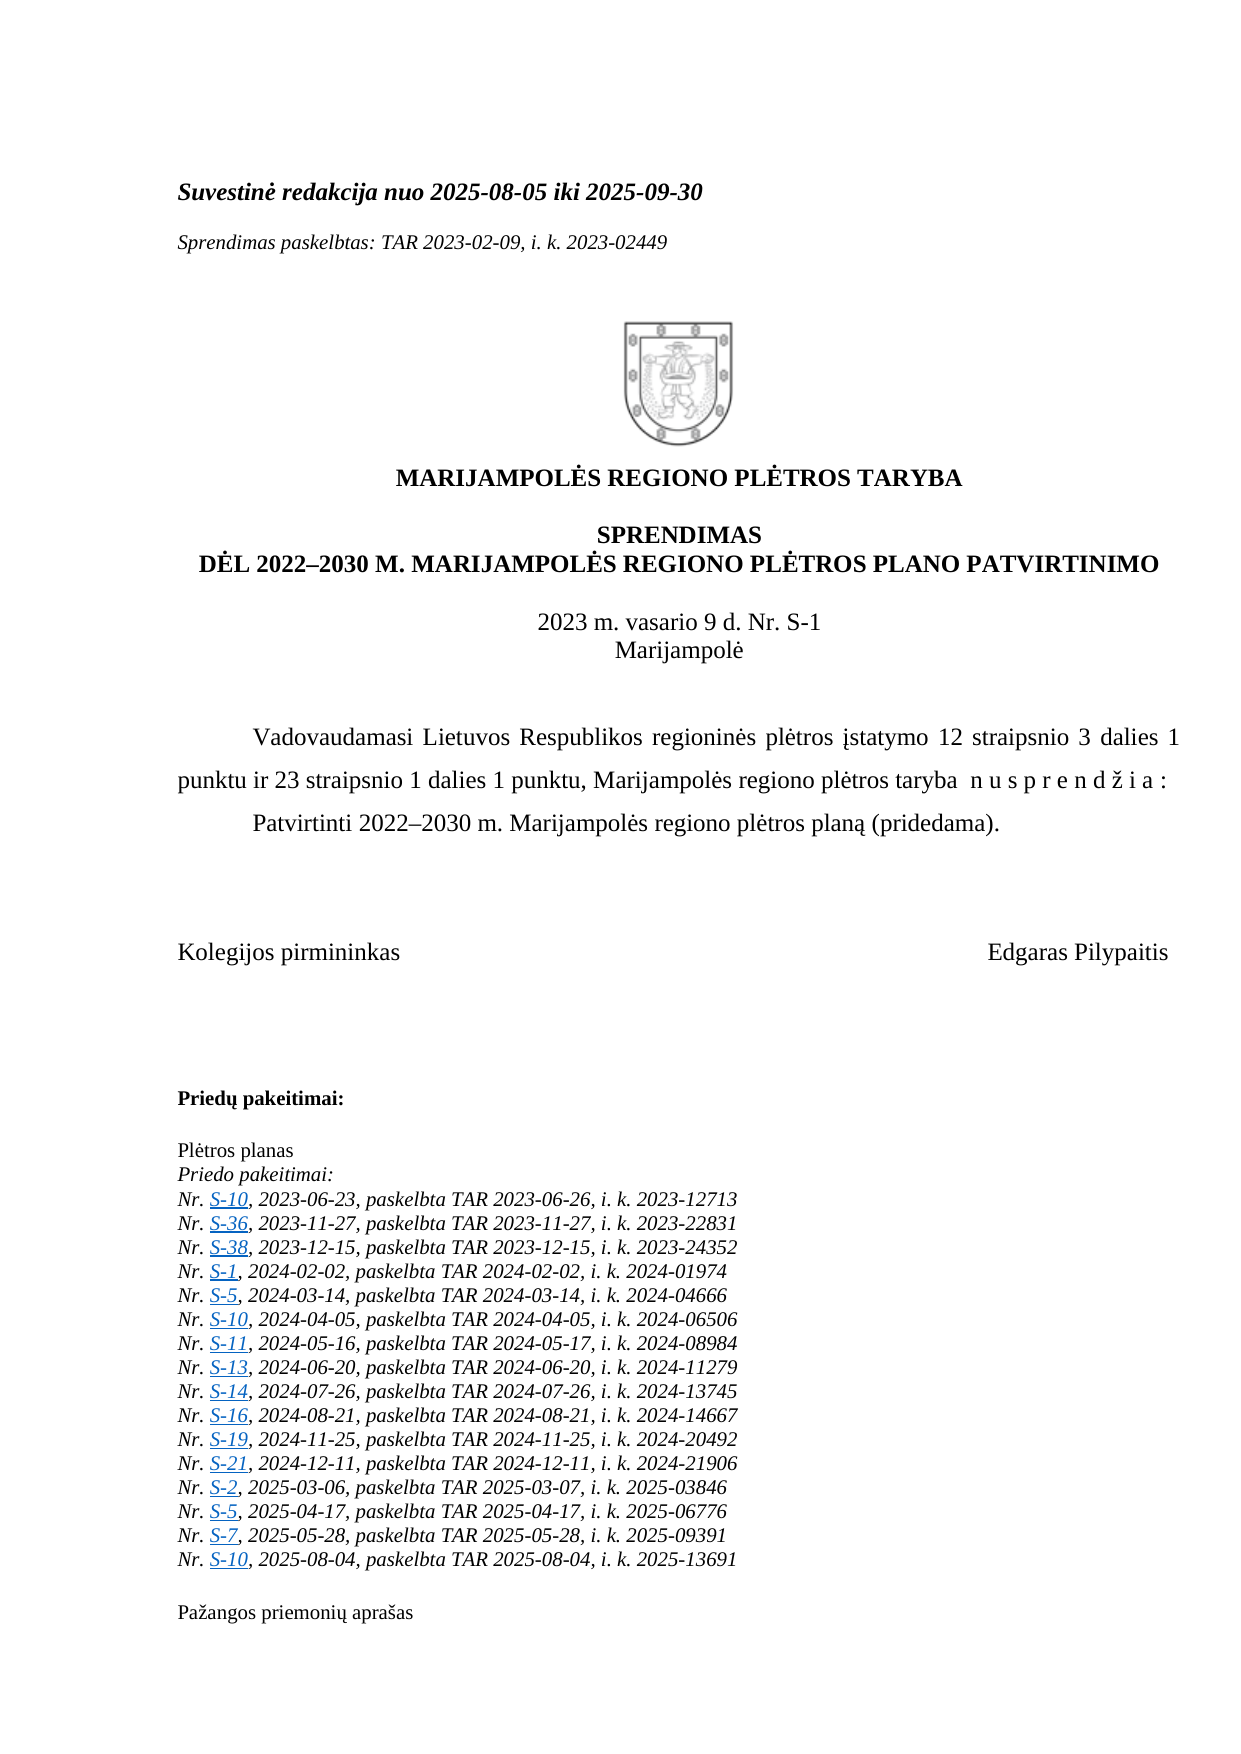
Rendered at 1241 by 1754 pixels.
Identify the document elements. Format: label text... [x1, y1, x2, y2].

text Marijampolė [177, 636, 1181, 664]
text Patvirtinti 2022–2030 m. Marijampolės regiono plėtros planą (pridedama). [177, 808, 1181, 837]
text Sprendimas paskelbtas: TAR 2023-02-09, i. k. 2023-02449 [177, 230, 1181, 254]
text Nr. S-16, 2024-08-21, paskelbta TAR 2024-08-21, i. k. 2024-14667 [177, 1403, 1181, 1427]
text Nr. S-5, 2024-03-14, paskelbta TAR 2024-03-14, i. k. 2024-04666 [177, 1283, 1181, 1307]
text Nr. S-38, 2023-12-15, paskelbta TAR 2023-12-15, i. k. 2023-24352 [177, 1234, 1181, 1259]
text Plėtros planas [177, 1138, 1181, 1162]
text Kolegijos pirmininkas Edgaras Pilypaitis [177, 937, 1181, 966]
text Nr. S-10, 2024-04-05, paskelbta TAR 2024-04-05, i. k. 2024-06506 [177, 1307, 1181, 1331]
text Nr. S-36, 2023-11-27, paskelbta TAR 2023-11-27, i. k. 2023-22831 [177, 1211, 1181, 1234]
text Vadovaudamasi Lietuvos Respublikos regioninės plėtros įstatymo 12 straipsnio 3 dalies 1 punktu ir 23 straipsnio 1 dalies 1 punktu, Marijampolės regiono plėtros taryba nusprendžia: [177, 722, 1181, 794]
text Nr. S-11, 2024-05-16, paskelbta TAR 2024-05-17, i. k. 2024-08984 [177, 1331, 1181, 1355]
text Priedo pakeitimai: [177, 1162, 1181, 1186]
text Nr. S-21, 2024-12-11, paskelbta TAR 2024-12-11, i. k. 2024-21906 [177, 1451, 1181, 1475]
text DĖL 2022–2030 M. MARIJAMPOLĖS REGIONO PLĖTROS PLANO PATVIRTINIMO [177, 549, 1181, 578]
text Suvestinė redakcija nuo 2025-08-05 iki 2025-09-30 [177, 177, 1181, 206]
text Nr. S-10, 2025-08-04, paskelbta TAR 2025-08-04, i. k. 2025-13691 [177, 1547, 1181, 1571]
text Pažangos priemonių aprašas [177, 1600, 1181, 1624]
text Nr. S-14, 2024-07-26, paskelbta TAR 2024-07-26, i. k. 2024-13745 [177, 1379, 1181, 1403]
text Nr. S-1, 2024-02-02, paskelbta TAR 2024-02-02, i. k. 2024-01974 [177, 1259, 1181, 1283]
text Nr. S-7, 2025-05-28, paskelbta TAR 2025-05-28, i. k. 2025-09391 [177, 1523, 1181, 1547]
text Priedų pakeitimai: [177, 1086, 1181, 1109]
text SPRENDIMAS [177, 521, 1181, 549]
text Nr. S-13, 2024-06-20, paskelbta TAR 2024-06-20, i. k. 2024-11279 [177, 1355, 1181, 1379]
text Nr. S-5, 2025-04-17, paskelbta TAR 2025-04-17, i. k. 2025-06776 [177, 1499, 1181, 1523]
text Nr. S-19, 2024-11-25, paskelbta TAR 2024-11-25, i. k. 2024-20492 [177, 1427, 1181, 1451]
text 2023 m. vasario 9 d. Nr. S-1 [177, 607, 1181, 636]
text Nr. S-10, 2023-06-23, paskelbta TAR 2023-06-26, i. k. 2023-12713 [177, 1186, 1181, 1211]
text MARIJAMPOLĖS REGIONO PLĖTROS TARYBA [177, 463, 1181, 492]
text Nr. S-2, 2025-03-06, paskelbta TAR 2025-03-07, i. k. 2025-03846 [177, 1475, 1181, 1499]
